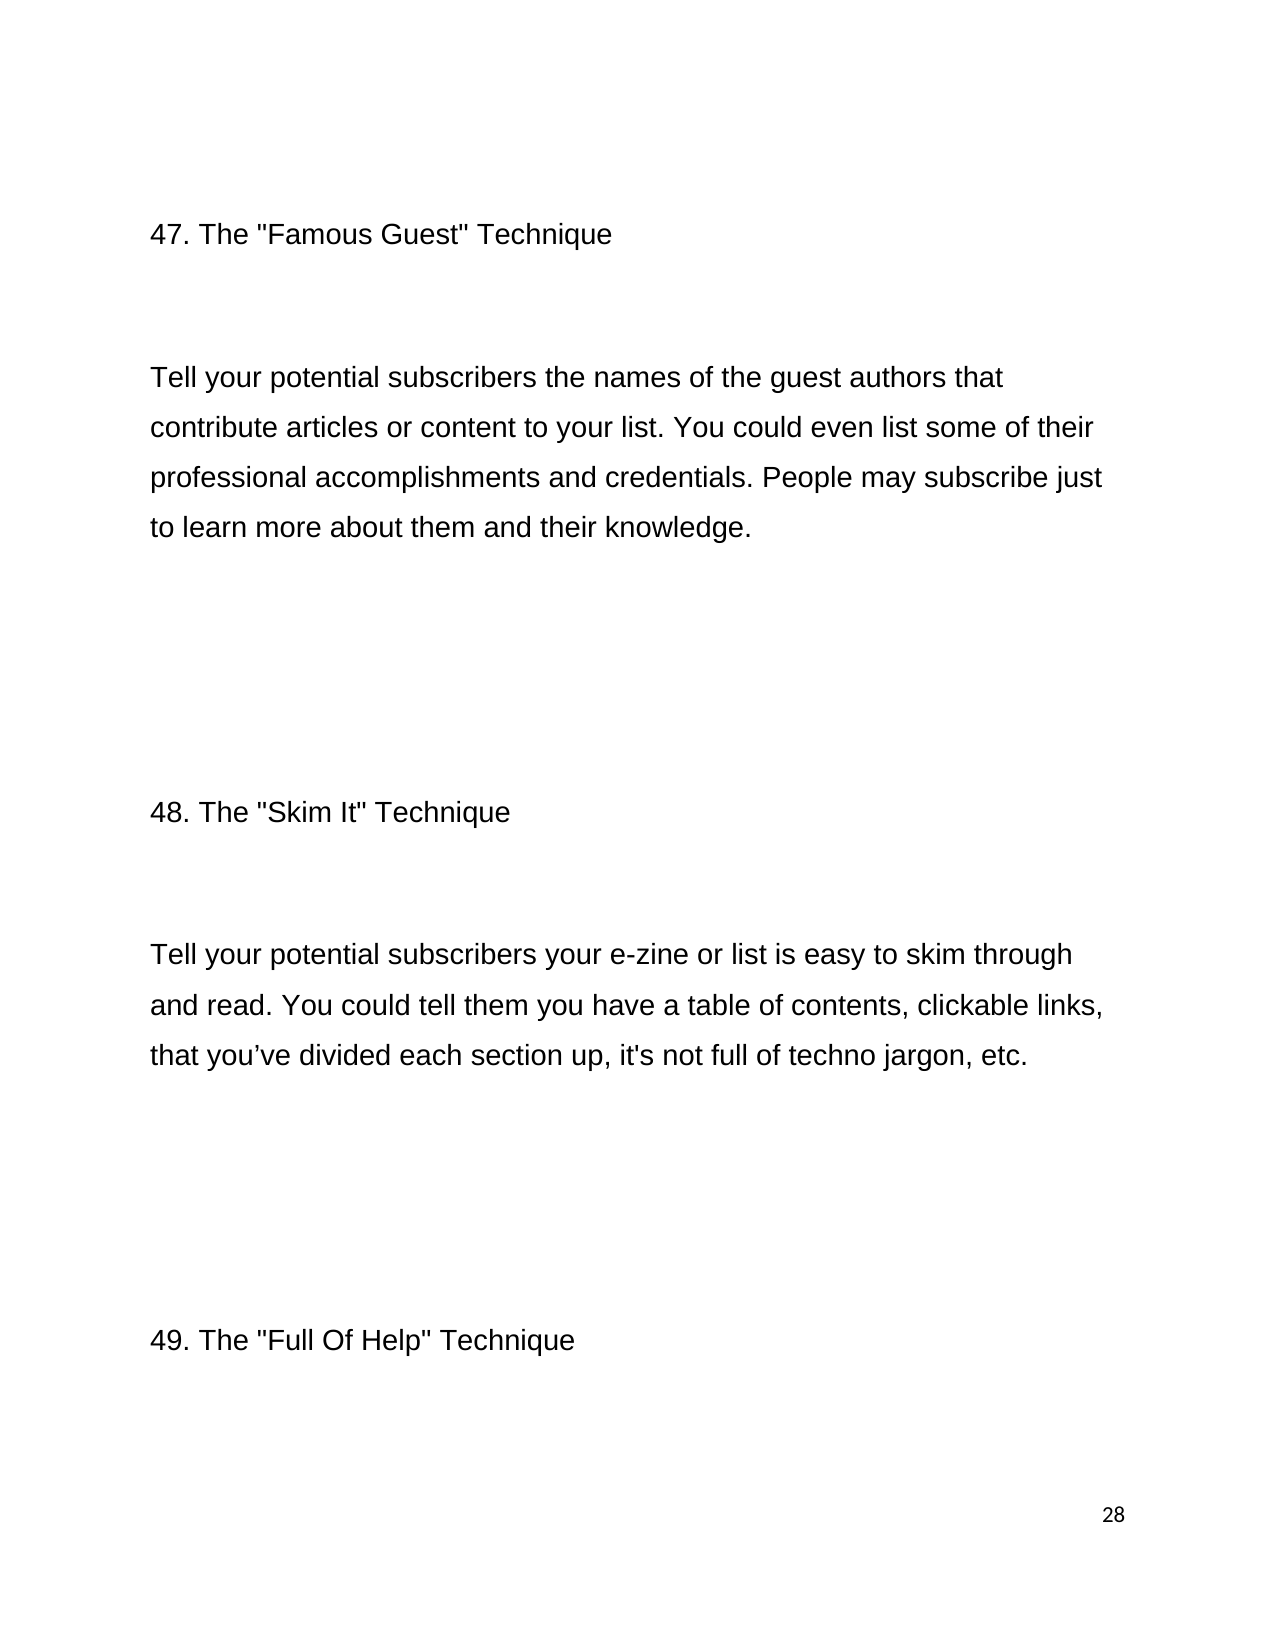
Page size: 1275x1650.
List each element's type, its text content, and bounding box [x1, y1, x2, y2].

text Tell your potential subscribers your e-zine or list is easy to skim through and read. You could tell them you have a table of contents, clickable links, that you’ve divided each section up, it's not full of techno jargon, etc. [150, 937, 1125, 1072]
text 48. The "Skim It" Technique [150, 795, 1125, 829]
text 47. The "Famous Guest" Technique [150, 217, 1125, 251]
text 49. The "Full Of Help" Technique [150, 1323, 1125, 1356]
text Tell your potential subscribers the names of the guest authors that contribute articles or content to your list. You could even list some of their professional accomplishments and credentials. People may subscribe just to learn more about them and their knowledge. [150, 359, 1125, 544]
